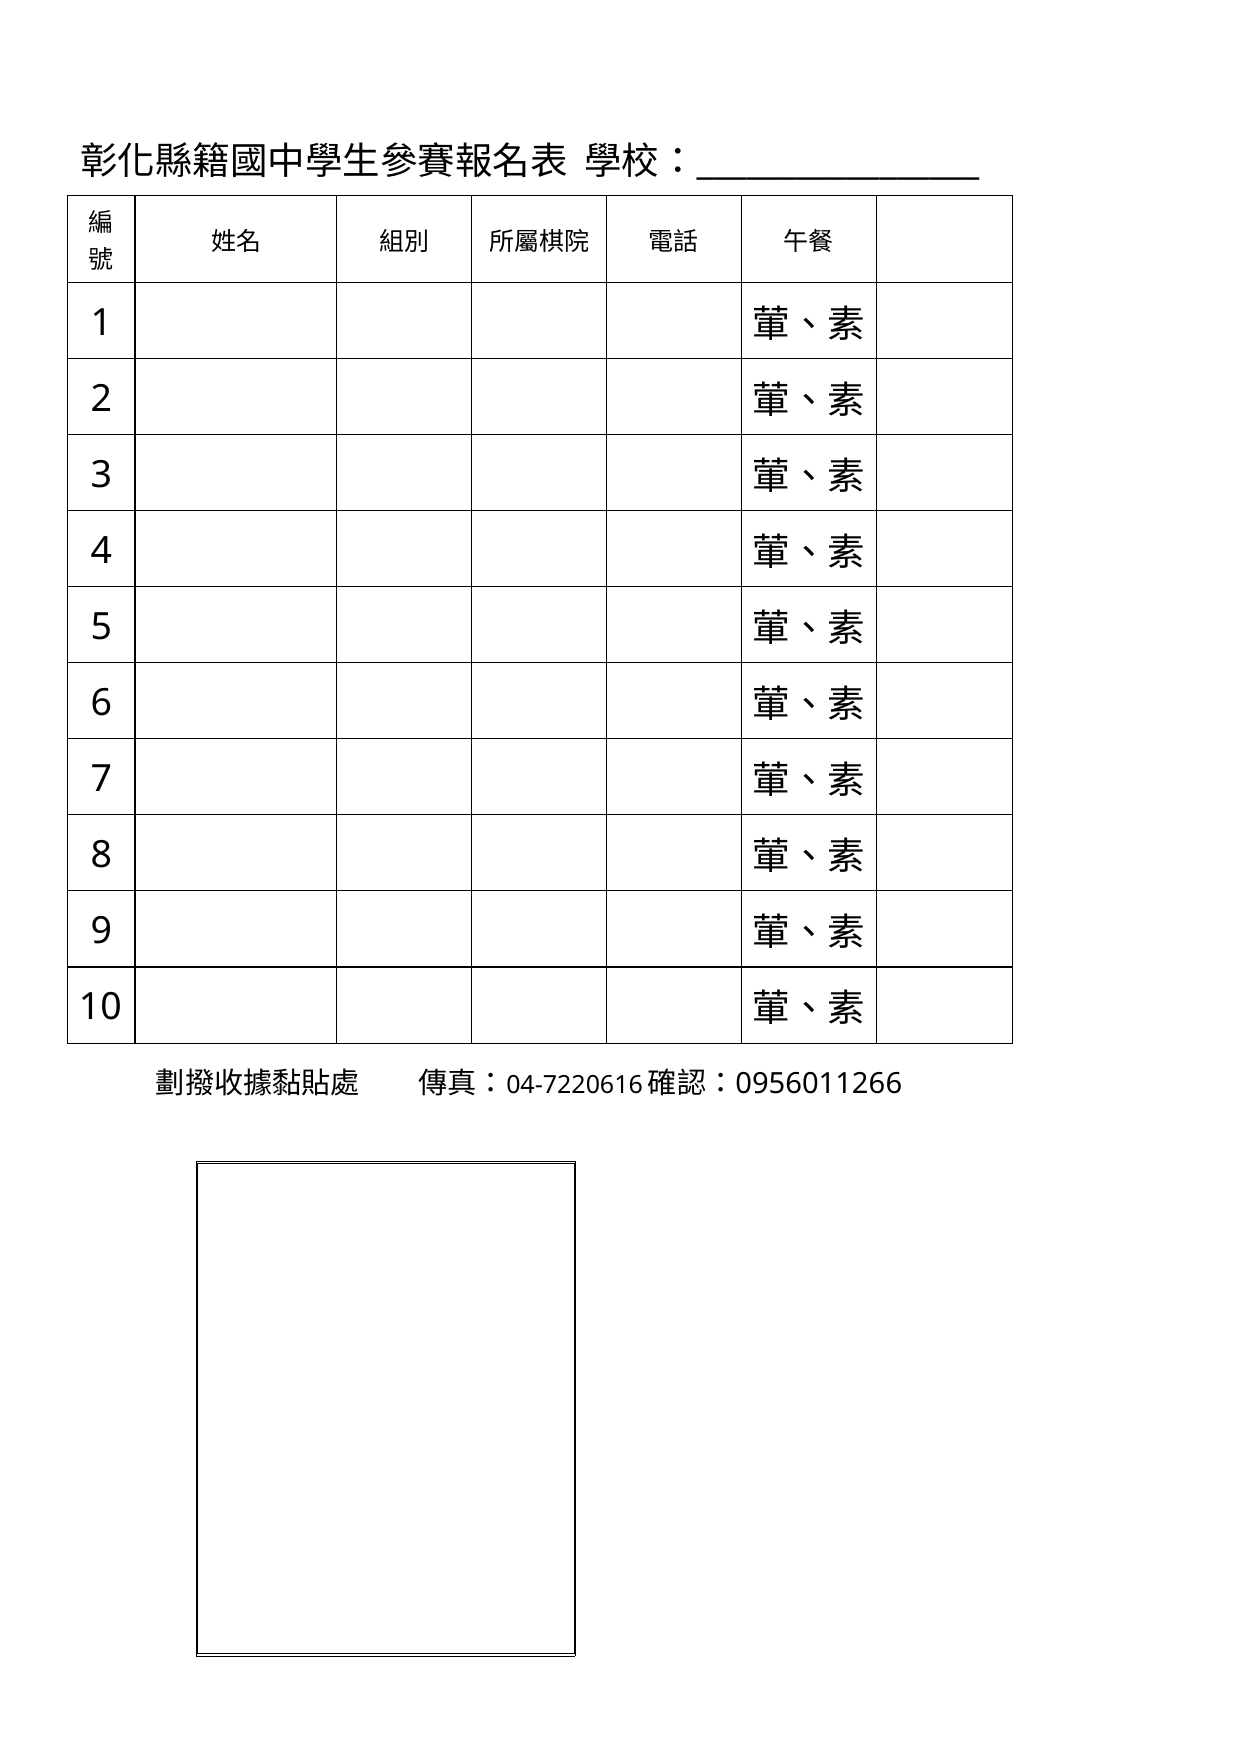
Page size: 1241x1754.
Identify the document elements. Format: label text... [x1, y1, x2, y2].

table_header 組別 [337, 196, 471, 282]
table_cell [877, 359, 1012, 434]
table_cell [337, 359, 471, 434]
table_cell [136, 587, 336, 662]
table_cell [607, 283, 741, 358]
table_cell [472, 739, 606, 814]
table_cell [337, 739, 471, 814]
table_cell [337, 891, 471, 966]
table_cell [337, 283, 471, 358]
table_cell 葷、素 [742, 968, 876, 1042]
table_cell [337, 511, 471, 586]
table_cell [472, 435, 606, 510]
table_cell 葷、素 [742, 435, 876, 510]
table_cell [136, 435, 336, 510]
table_cell [877, 739, 1012, 814]
table_cell 6 [68, 663, 134, 738]
table_cell 1 [68, 283, 134, 358]
table_cell 7 [68, 739, 134, 814]
table_header 姓名 [136, 196, 336, 282]
table_header 電話 [607, 196, 741, 282]
table_cell [136, 739, 336, 814]
table_cell [607, 435, 741, 510]
table_cell [607, 891, 741, 966]
table_cell [136, 815, 336, 890]
table_cell [136, 511, 336, 586]
table_cell [607, 739, 741, 814]
text 彰化縣籍國中學生參賽報名表 學校：_________________ [80, 120, 1181, 195]
table_cell [877, 511, 1012, 586]
table_cell [877, 968, 1012, 1042]
table_cell [136, 663, 336, 738]
table_cell [607, 815, 741, 890]
table_cell [337, 815, 471, 890]
table_cell [337, 435, 471, 510]
table_cell [472, 891, 606, 966]
table_cell [877, 283, 1012, 358]
table_cell 葷、素 [742, 511, 876, 586]
table_cell [337, 587, 471, 662]
table_cell 9 [68, 891, 134, 966]
table_cell 葷、素 [742, 283, 876, 358]
table_cell 3 [68, 435, 134, 510]
table_header [877, 196, 1012, 282]
table_cell [607, 968, 741, 1042]
table_cell [472, 663, 606, 738]
table_cell [136, 359, 336, 434]
table_cell [136, 968, 336, 1042]
table_cell [607, 663, 741, 738]
table_cell [472, 587, 606, 662]
table_header [198, 1164, 574, 1653]
table_cell [136, 283, 336, 358]
table_cell 葷、素 [742, 663, 876, 738]
table_cell [472, 968, 606, 1042]
table_header 所屬棋院 [472, 196, 606, 282]
table_cell 2 [68, 359, 134, 434]
table_cell 4 [68, 511, 134, 586]
table_cell 葷、素 [742, 359, 876, 434]
table_header 編號 [68, 196, 134, 282]
table_cell [337, 968, 471, 1042]
table_cell [877, 815, 1012, 890]
table_cell [877, 891, 1012, 966]
table_cell [472, 511, 606, 586]
table_cell 葷、素 [742, 891, 876, 966]
table_cell [607, 359, 741, 434]
table_cell [607, 587, 741, 662]
table_cell 10 [68, 968, 134, 1042]
table_cell [877, 435, 1012, 510]
table_cell [136, 891, 336, 966]
table_cell [472, 283, 606, 358]
table_cell 葷、素 [742, 587, 876, 662]
table_cell [472, 359, 606, 434]
text 劃撥收據黏貼處 傳真：04-7220616確認：0956011266 [80, 1043, 1181, 1118]
table_cell 8 [68, 815, 134, 890]
table_cell 葷、素 [742, 739, 876, 814]
table_cell [877, 663, 1012, 738]
table_cell [877, 587, 1012, 662]
table_header 午餐 [742, 196, 876, 282]
table_cell 5 [68, 587, 134, 662]
table_cell 葷、素 [742, 815, 876, 890]
table_cell [472, 815, 606, 890]
table_cell [607, 511, 741, 586]
table_cell [337, 663, 471, 738]
